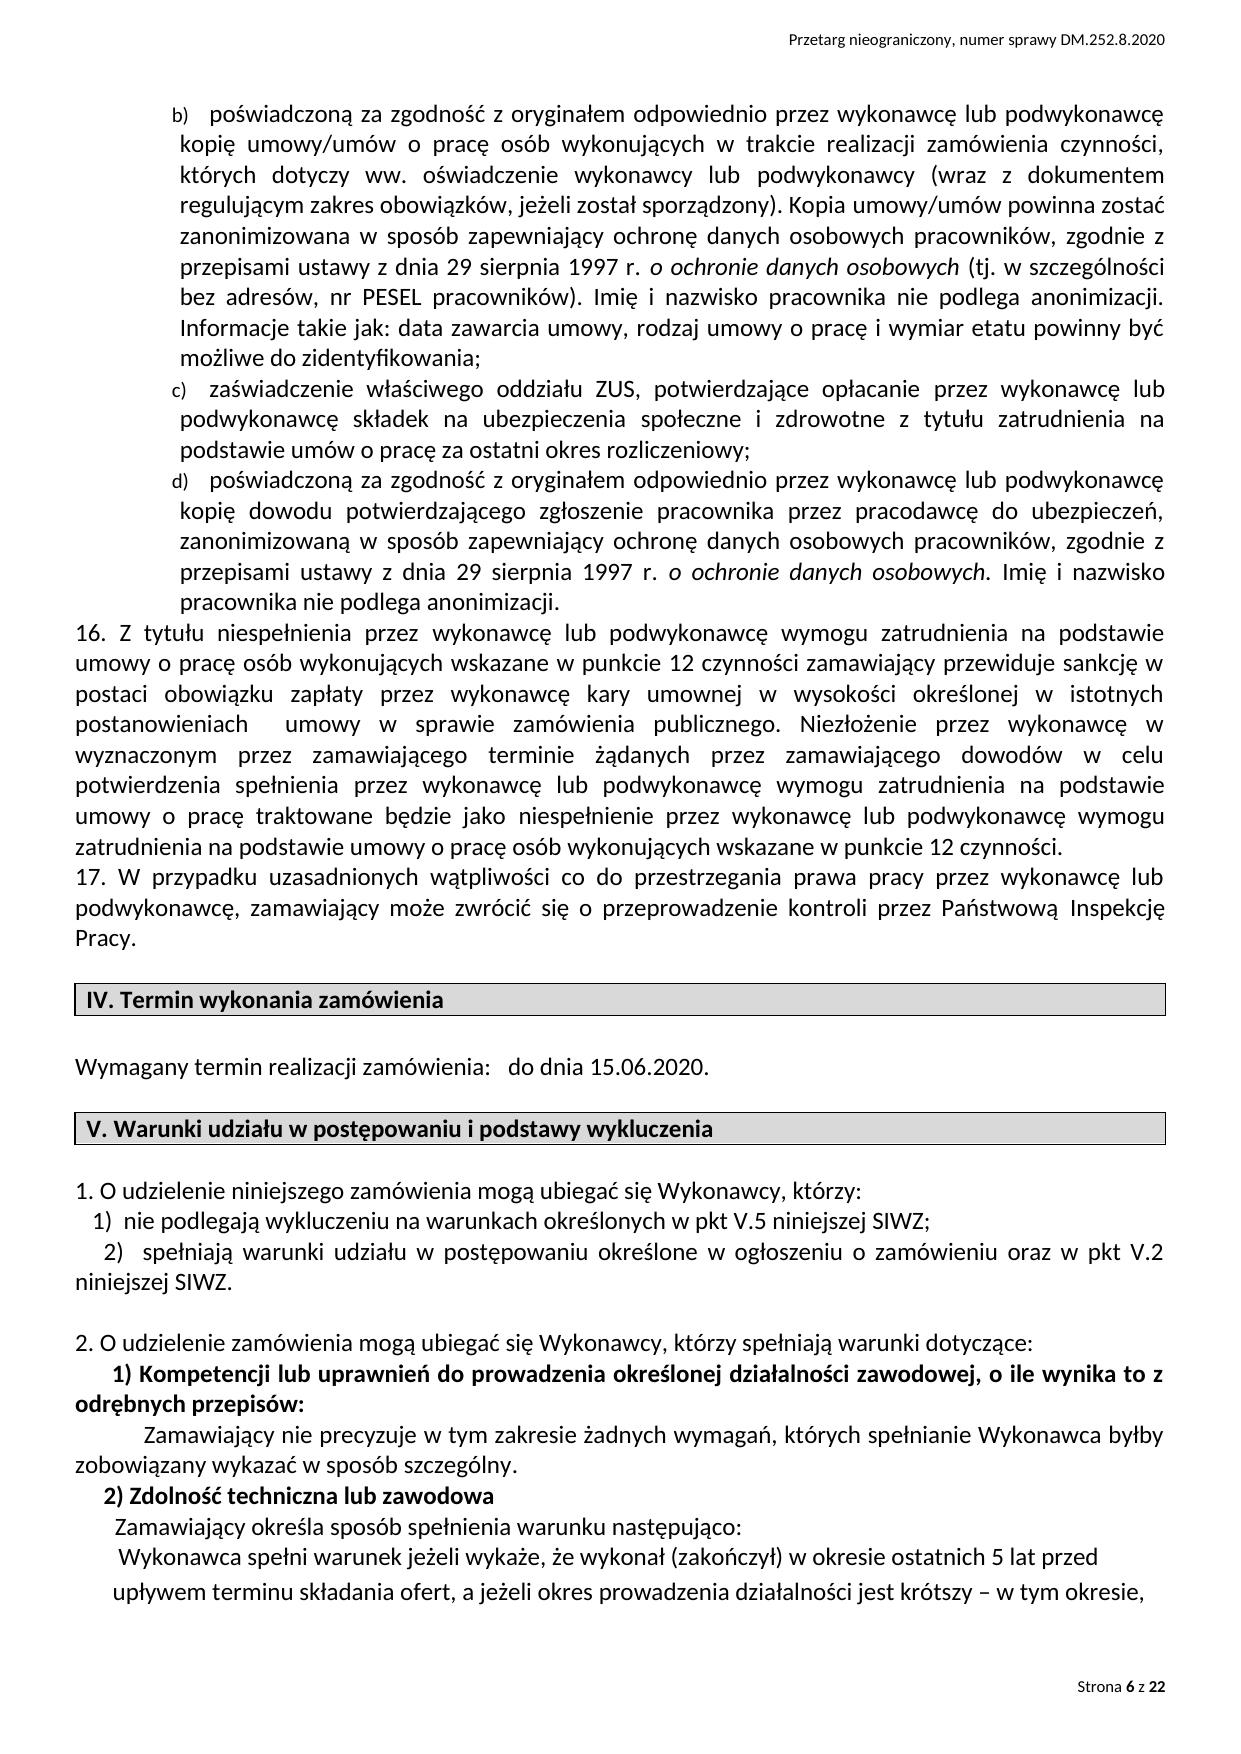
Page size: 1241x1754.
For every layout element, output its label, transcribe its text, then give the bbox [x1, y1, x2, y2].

text 1) Kompetencji lub uprawnień do prowadzenia określonej działalności zawodowej, o ile wynika to z odrębnych przepisów: [75, 1358, 1165, 1419]
text 1. O udzielenie niniejszego zamówienia mogą ubiegać się Wykonawcy, którzy: [75, 1175, 1165, 1206]
text 16. Z tytułu niespełnienia przez wykonawcę lub podwykonawcę wymogu zatrudnienia na podstawie umowy o pracę osób wykonujących wskazane w punkcie 12 czynności zamawiający przewiduje sankcję w postaci obowiązku zapłaty przez wykonawcę kary umownej w wysokości określonej w istotnych postanowieniach umowy w sprawie zamówienia publicznego. Niezłożenie przez wykonawcę w wyznaczonym przez zamawiającego terminie żądanych przez zamawiającego dowodów w celu potwierdzenia spełnienia przez wykonawcę lub podwykonawcę wymogu zatrudnienia na podstawie umowy o pracę traktowane będzie jako niespełnienie przez wykonawcę lub podwykonawcę wymogu zatrudnienia na podstawie umowy o pracę osób wykonujących wskazane w punkcie 12 czynności. [75, 617, 1165, 861]
text 2) spełniają warunki udziału w postępowaniu określone w ogłoszeniu o zamówieniu oraz w pkt V.2 niniejszej SIWZ. [75, 1236, 1165, 1297]
text 1) nie podlegają wykluczeniu na warunkach określonych w pkt V.5 niniejszej SIWZ; [75, 1206, 1165, 1236]
text Zamawiający nie precyzuje w tym zakresie żadnych wymagań, których spełnianie Wykonawca byłby zobowiązany wykazać w sposób szczególny. [75, 1419, 1165, 1480]
text Wymagany termin realizacji zamówienia: do dnia 15.06.2020. [75, 1051, 1165, 1081]
table_header IV. Termin wykonania zamówienia [76, 984, 1165, 1015]
list poświadczoną za zgodność z oryginałem odpowiednio przez wykonawcę lub podwykonawcę kopię dowodu potwierdzającego zgłoszenie pracownika przez pracodawcę do ubezpieczeń, zanonimizowaną w sposób zapewniający ochronę danych osobowych pracowników, zgodnie z przepisami ustawy z dnia 29 sierpnia 1997 r. o ochronie danych osobowych. Imię i nazwisko pracownika nie podlega anonimizacji. [142, 464, 1165, 617]
text Wykonawca spełni warunek jeżeli wykaże, że wykonał (zakończył) w okresie ostatnich 5 lat przed upływem terminu składania ofert, a jeżeli okres prowadzenia działalności jest krótszy – w tym okresie, [112, 1541, 1165, 1607]
list zaświadczenie właściwego oddziału ZUS, potwierdzające opłacanie przez wykonawcę lub podwykonawcę składek na ubezpieczenia społeczne i zdrowotne z tytułu zatrudnienia na podstawie umów o pracę za ostatni okres rozliczeniowy; [142, 373, 1165, 464]
table_header V. Warunki udziału w postępowaniu i podstawy wykluczenia [76, 1113, 1165, 1143]
text 17. W przypadku uzasadnionych wątpliwości co do przestrzegania prawa pracy przez wykonawcę lub podwykonawcę, zamawiający może zwrócić się o przeprowadzenie kontroli przez Państwową Inspekcję Pracy. [75, 861, 1165, 953]
text 2) Zdolność techniczna lub zawodowa [75, 1480, 1165, 1511]
list poświadczoną za zgodność z oryginałem odpowiednio przez wykonawcę lub podwykonawcę kopię umowy/umów o pracę osób wykonujących w trakcie realizacji zamówienia czynności, których dotyczy ww. oświadczenie wykonawcy lub podwykonawcy (wraz z dokumentem regulującym zakres obowiązków, jeżeli został sporządzony). Kopia umowy/umów powinna zostać zanonimizowana w sposób zapewniający ochronę danych osobowych pracowników, zgodnie z przepisami ustawy z dnia 29 sierpnia 1997 r. o ochronie danych osobowych (tj. w szczególności bez adresów, nr PESEL pracowników). Imię i nazwisko pracownika nie podlega anonimizacji. Informacje takie jak: data zawarcia umowy, rodzaj umowy o pracę i wymiar etatu powinny być możliwe do zidentyfikowania; [142, 98, 1165, 373]
text 2. O udzielenie zamówienia mogą ubiegać się Wykonawcy, którzy spełniają warunki dotyczące: [75, 1328, 1165, 1358]
text Zamawiający określa sposób spełnienia warunku następująco: [75, 1511, 1165, 1541]
